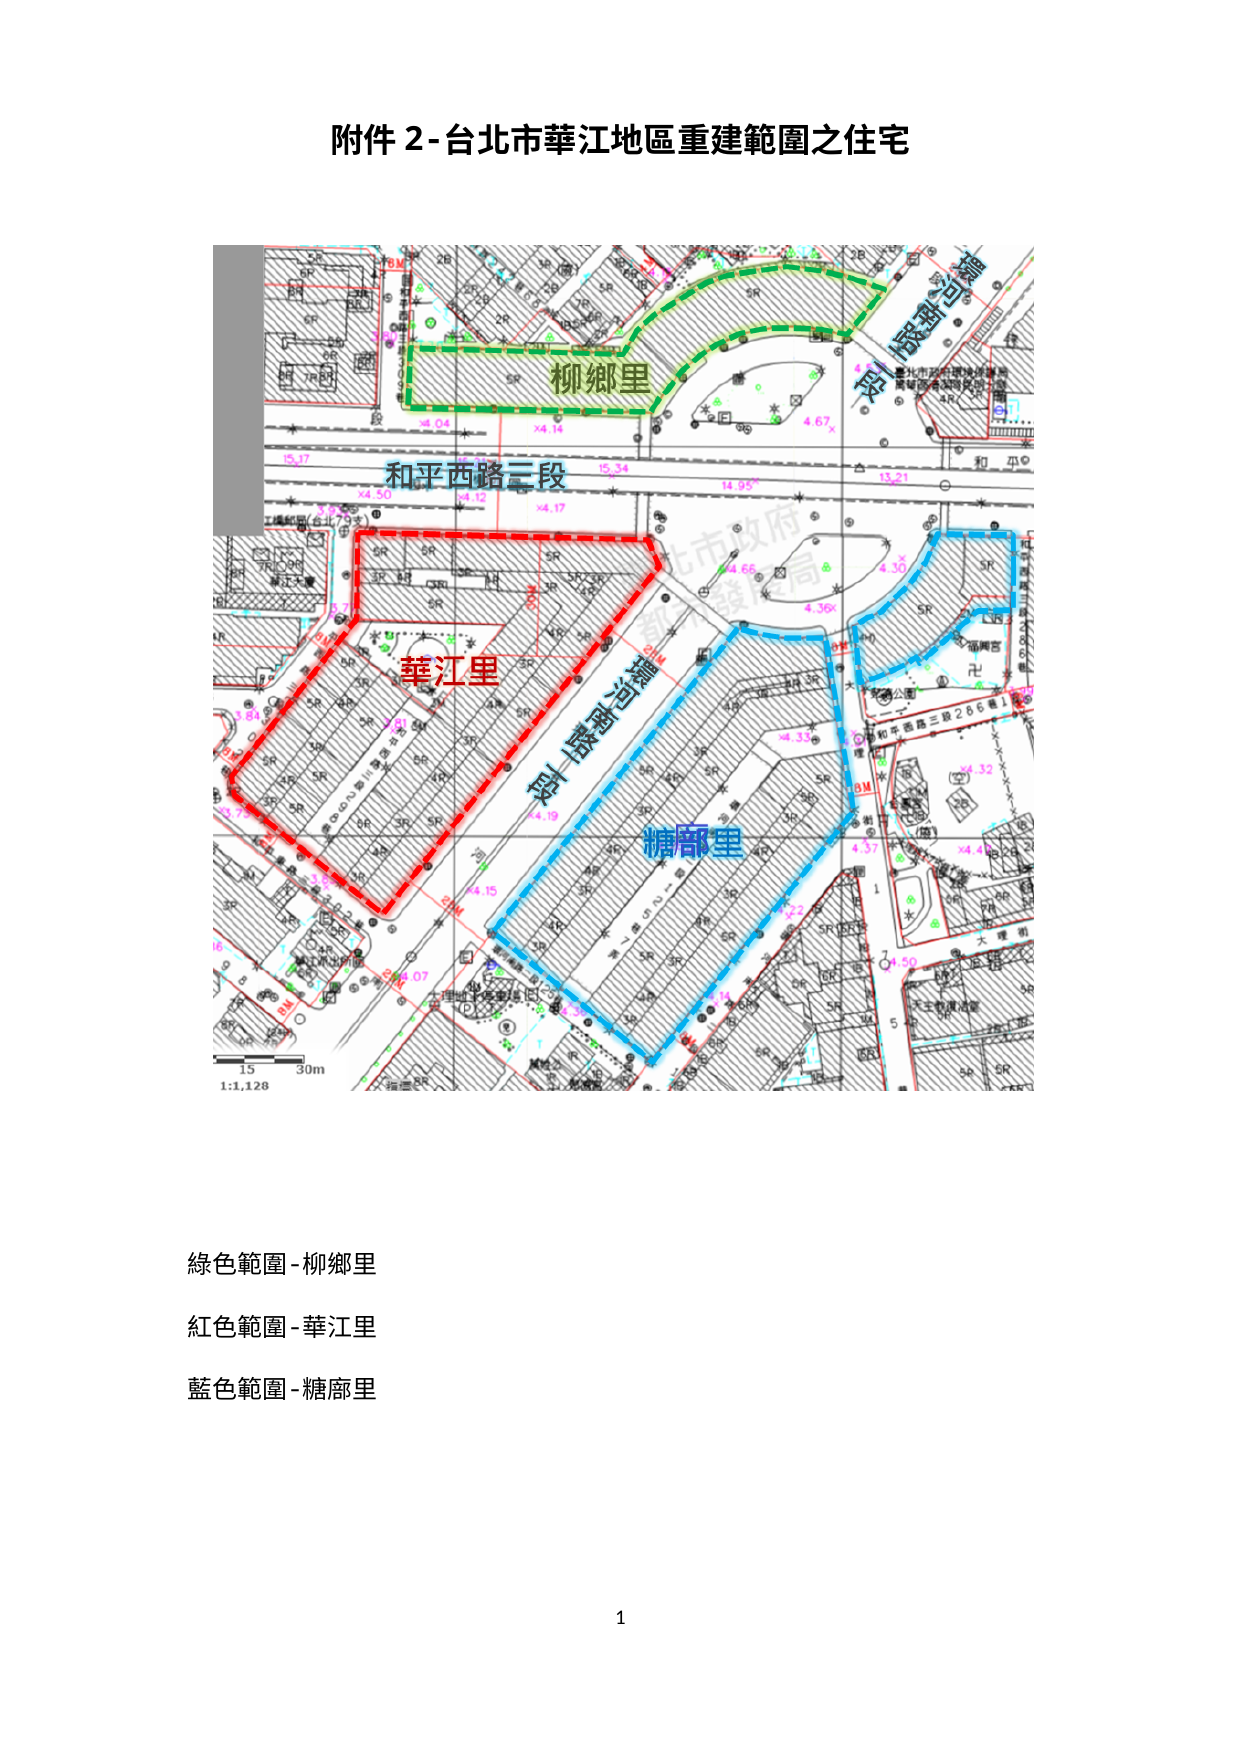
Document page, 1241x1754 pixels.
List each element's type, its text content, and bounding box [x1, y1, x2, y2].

text 附件2-台北市華江地區重建範圍之住宅 [187, 96, 1053, 159]
text 紅色範圍-華江里 [187, 1284, 1053, 1346]
text 藍色範圍-糖廍里 [187, 1346, 1053, 1409]
text 綠色範圍-柳鄉里 [187, 1221, 1053, 1284]
